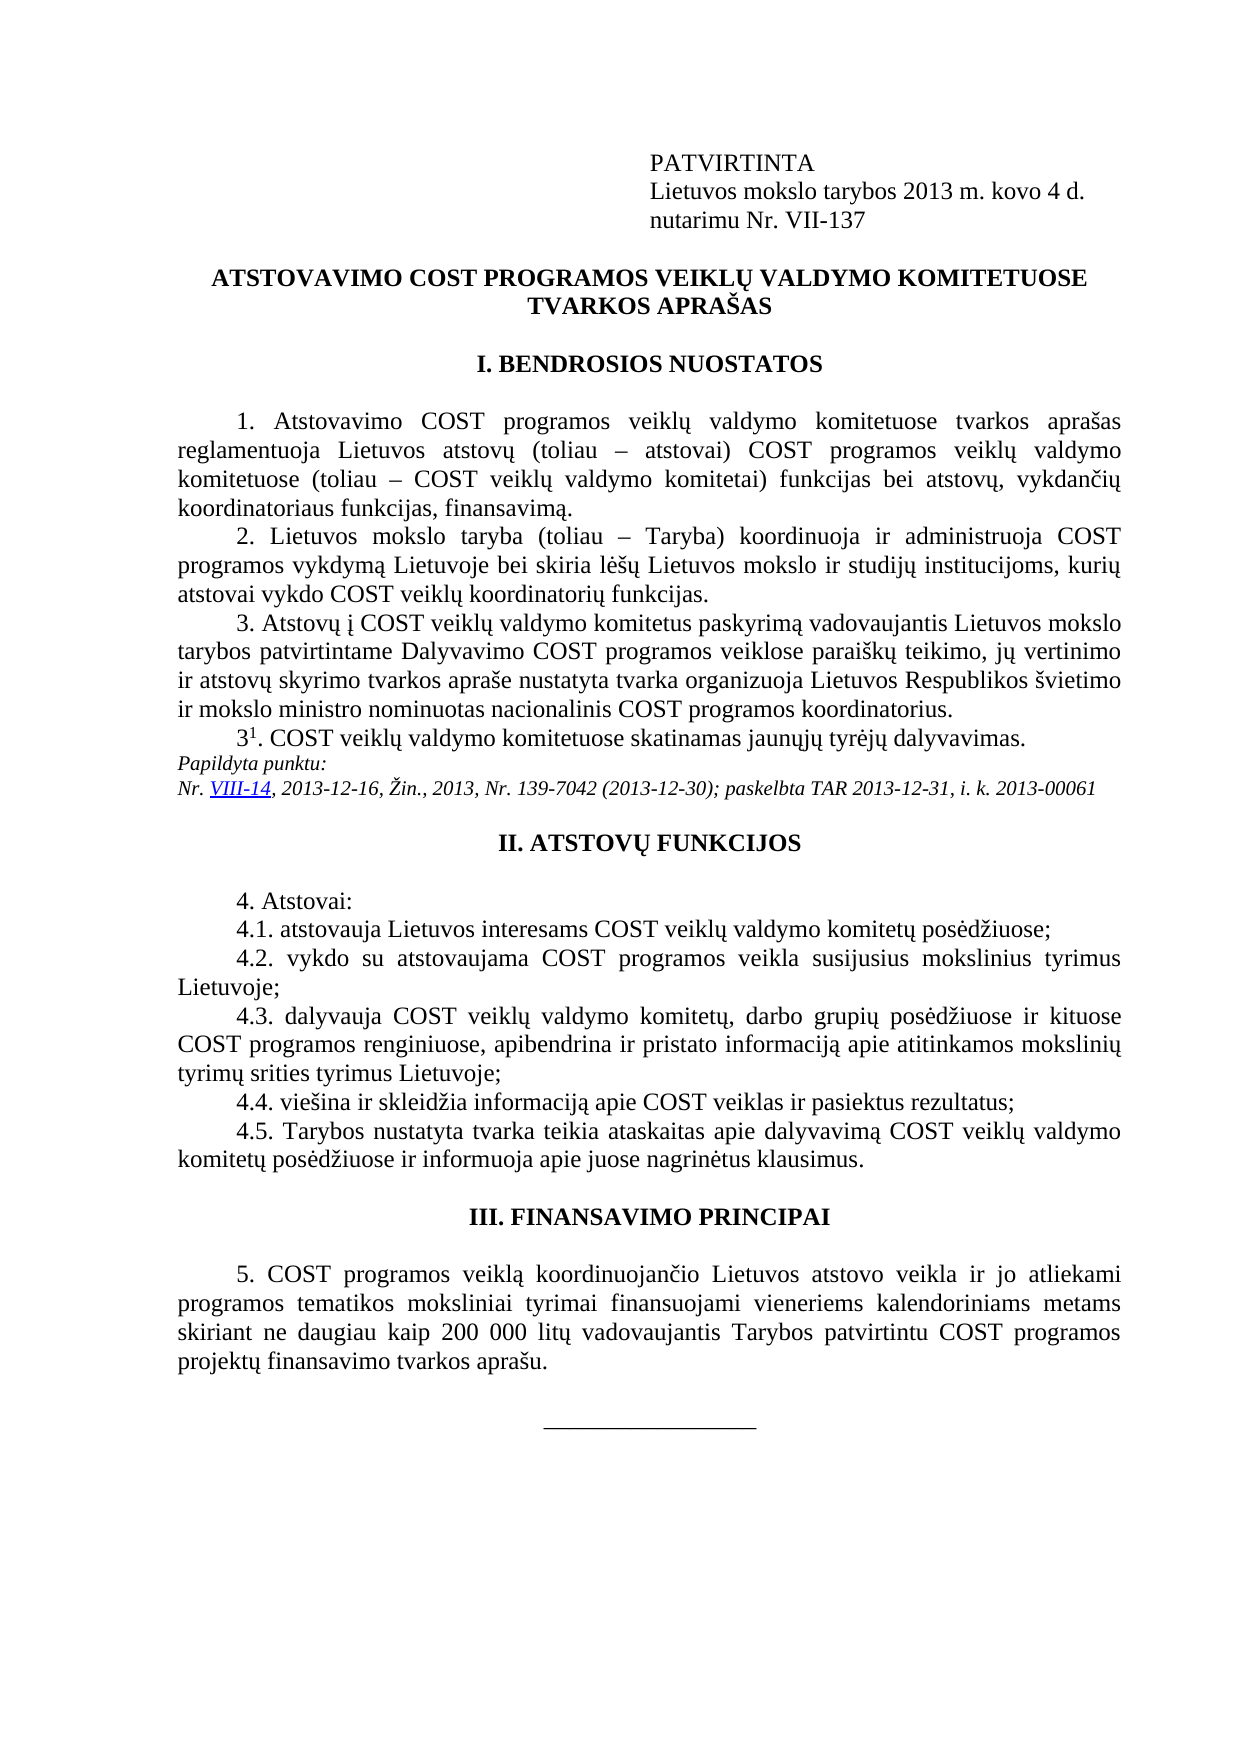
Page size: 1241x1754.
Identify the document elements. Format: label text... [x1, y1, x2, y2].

text 4.3. dalyvauja COST veiklų valdymo komitetų, darbo grupių posėdžiuose ir kituose COST programos renginiuose, apibendrina ir pristato informaciją apie atitinkamos mokslinių tyrimų srities tyrimus Lietuvoje; [177, 1001, 1122, 1087]
text Lietuvos mokslo tarybos 2013 m. kovo 4 d. [649, 176, 1122, 205]
text PATVIRTINTA [649, 148, 1122, 176]
text 4.4. viešina ir skleidžia informaciją apie COST veiklas ir pasiektus rezultatus; [177, 1087, 1122, 1116]
text Nr. VIII-14, 2013-12-16, Žin., 2013, Nr. 139-7042 (2013-12-30); paskelbta TAR 2013-12-31, i. k. 2013-00061 [177, 775, 1122, 799]
text 4.5. Tarybos nustatyta tvarka teikia ataskaitas apie dalyvavimą COST veiklų valdymo komitetų posėdžiuose ir informuoja apie juose nagrinėtus klausimus. [177, 1116, 1122, 1173]
text III. FINANSAVIMO PRINCIPAI [177, 1202, 1122, 1231]
text 4.1. atstovauja Lietuvos interesams COST veiklų valdymo komitetų posėdžiuose; [177, 914, 1122, 943]
text 3. Atstovų į COST veiklų valdymo komitetus paskyrimą vadovaujantis Lietuvos mokslo tarybos patvirtintame Dalyvavimo COST programos veiklose paraiškų teikimo, jų vertinimo ir atstovų skyrimo tvarkos apraše nustatyta tvarka organizuoja Lietuvos Respublikos švietimo ir mokslo ministro nominuotas nacionalinis COST programos koordinatorius. [177, 608, 1122, 723]
text 4.2. vykdo su atstovaujama COST programos veikla susijusius mokslinius tyrimus Lietuvoje; [177, 943, 1122, 1001]
text I. BENDROSIOS NUOSTATOS [177, 349, 1122, 378]
text 31. COST veiklų valdymo komitetuose skatinamas jaunųjų tyrėjų dalyvavimas. [177, 723, 1122, 751]
text 1. Atstovavimo COST programos veiklų valdymo komitetuose tvarkos aprašas reglamentuoja Lietuvos atstovų (toliau – atstovai) COST programos veiklų valdymo komitetuose (toliau – COST veiklų valdymo komitetai) funkcijas bei atstovų, vykdančių koordinatoriaus funkcijas, finansavimą. [177, 406, 1122, 521]
text 5. COST programos veiklą koordinuojančio Lietuvos atstovo veikla ir jo atliekami programos tematikos moksliniai tyrimai finansuojami vieneriems kalendoriniams metams skiriant ne daugiau kaip 200 000 litų vadovaujantis Tarybos patvirtintu COST programos projektų finansavimo tvarkos aprašu. [177, 1259, 1122, 1374]
text _________________ [177, 1403, 1122, 1432]
text Papildyta punktu: [177, 751, 1122, 775]
text nutarimu Nr. VII-137 [649, 205, 1122, 234]
text 4. Atstovai: [177, 886, 1122, 914]
text 2. Lietuvos mokslo taryba (toliau – Taryba) koordinuoja ir administruoja COST programos vykdymą Lietuvoje bei skiria lėšų Lietuvos mokslo ir studijų institucijoms, kurių atstovai vykdo COST veiklų koordinatorių funkcijas. [177, 521, 1122, 608]
text II. ATSTOVŲ FUNKCIJOS [177, 828, 1122, 857]
text atstovavimo COST programos veiklų valdymo komitetuose tvarkos aprašas [177, 263, 1122, 320]
